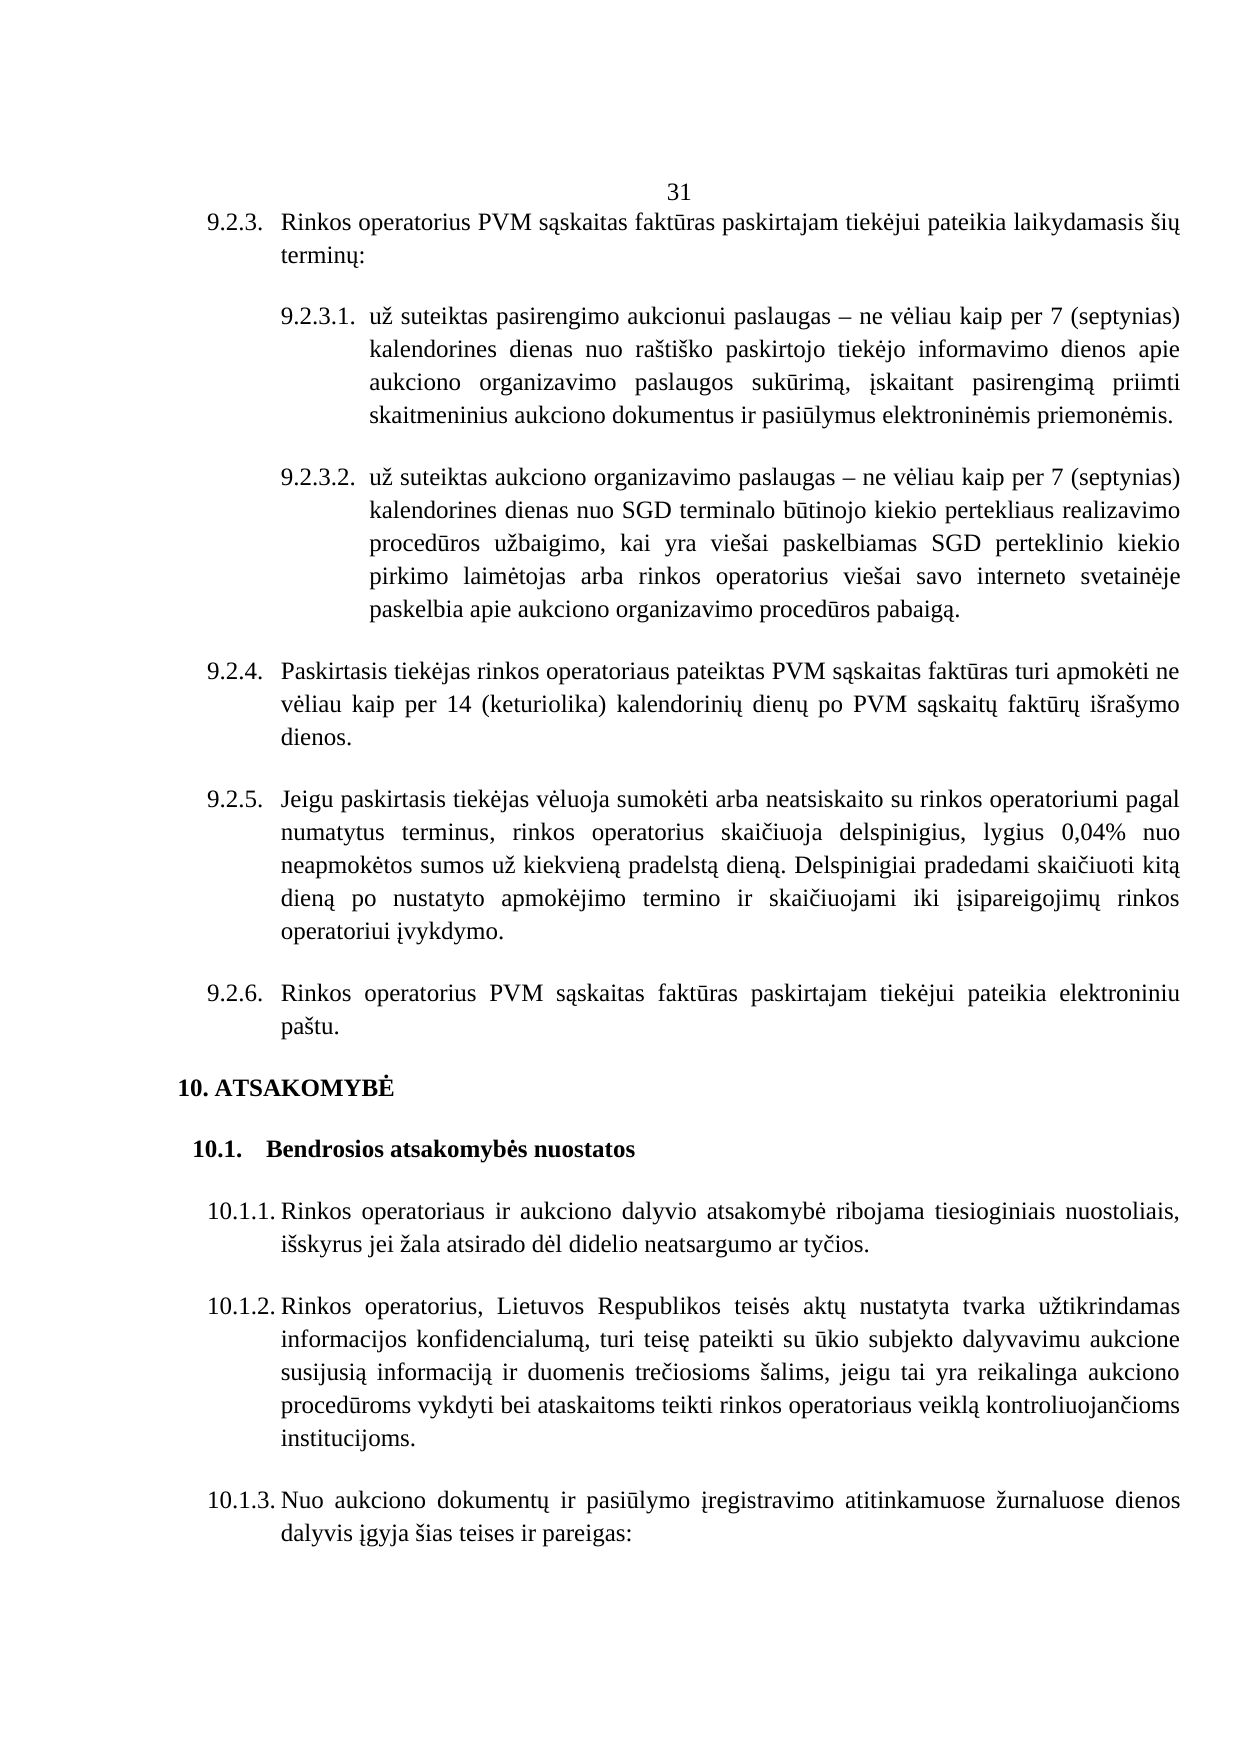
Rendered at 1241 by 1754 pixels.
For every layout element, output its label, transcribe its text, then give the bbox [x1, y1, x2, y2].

text 10.1.3. Nuo aukciono dokumentų ir pasiūlymo įregistravimo atitinkamuose žurnaluose dienos dalyvis įgyja šias teises ir pareigas: [207, 1485, 1181, 1547]
text 9.2.3.1. už suteiktas pasirengimo aukcionui paslaugas – ne vėliau kaip per 7 (septynias) kalendorines dienas nuo raštiško paskirtojo tiekėjo informavimo dienos apie aukciono organizavimo paslaugos sukūrimą, įskaitant pasirengimą priimti skaitmeninius aukciono dokumentus ir pasiūlymus elektroninėmis priemonėmis. [281, 301, 1181, 429]
text 10.1.1. Rinkos operatoriaus ir aukciono dalyvio atsakomybė ribojama tiesioginiais nuostoliais, išskyrus jei žala atsirado dėl didelio neatsargumo ar tyčios. [207, 1196, 1181, 1258]
text 9.2.3.2. už suteiktas aukciono organizavimo paslaugas – ne vėliau kaip per 7 (septynias) kalendorines dienas nuo SGD terminalo būtinojo kiekio pertekliaus realizavimo procedūros užbaigimo, kai yra viešai paskelbiamas SGD perteklinio kiekio pirkimo laimėtojas arba rinkos operatorius viešai savo interneto svetainėje paskelbia apie aukciono organizavimo procedūros pabaigą. [281, 462, 1181, 623]
text 9.2.6. Rinkos operatorius PVM sąskaitas faktūras paskirtajam tiekėjui pateikia elektroniniu paštu. [207, 978, 1181, 1039]
text 9.2.4. Paskirtasis tiekėjas rinkos operatoriaus pateiktas PVM sąskaitas faktūras turi apmokėti ne vėliau kaip per 14 (keturiolika) kalendorinių dienų po PVM sąskaitų faktūrų išrašymo dienos. [207, 656, 1181, 751]
text 10.1.2. Rinkos operatorius, Lietuvos Respublikos teisės aktų nustatyta tvarka užtikrindamas informacijos konfidencialumą, turi teisę pateikti su ūkio subjekto dalyvavimu aukcione susijusią informaciją ir duomenis trečiosioms šalims, jeigu tai yra reikalinga aukciono procedūroms vykdyti bei ataskaitoms teikti rinkos operatoriaus veiklą kontroliuojančioms institucijoms. [207, 1291, 1181, 1452]
text 9.2.5. Jeigu paskirtasis tiekėjas vėluoja sumokėti arba neatsiskaito su rinkos operatoriumi pagal numatytus terminus, rinkos operatorius skaičiuoja delspinigius, lygius 0,04% nuo neapmokėtos sumos už kiekvieną pradelstą dieną. Delspinigiai pradedami skaičiuoti kitą dieną po nustatyto apmokėjimo termino ir skaičiuojami iki įsipareigojimų rinkos operatoriui įvykdymo. [207, 784, 1181, 945]
text 10.1. Bendrosios atsakomybės nuostatos [192, 1134, 1181, 1163]
text 10. ATSAKOMYBĖ [177, 1073, 1181, 1101]
text 9.2.3. Rinkos operatorius PVM sąskaitas faktūras paskirtajam tiekėjui pateikia laikydamasis šių terminų: [207, 207, 1181, 268]
